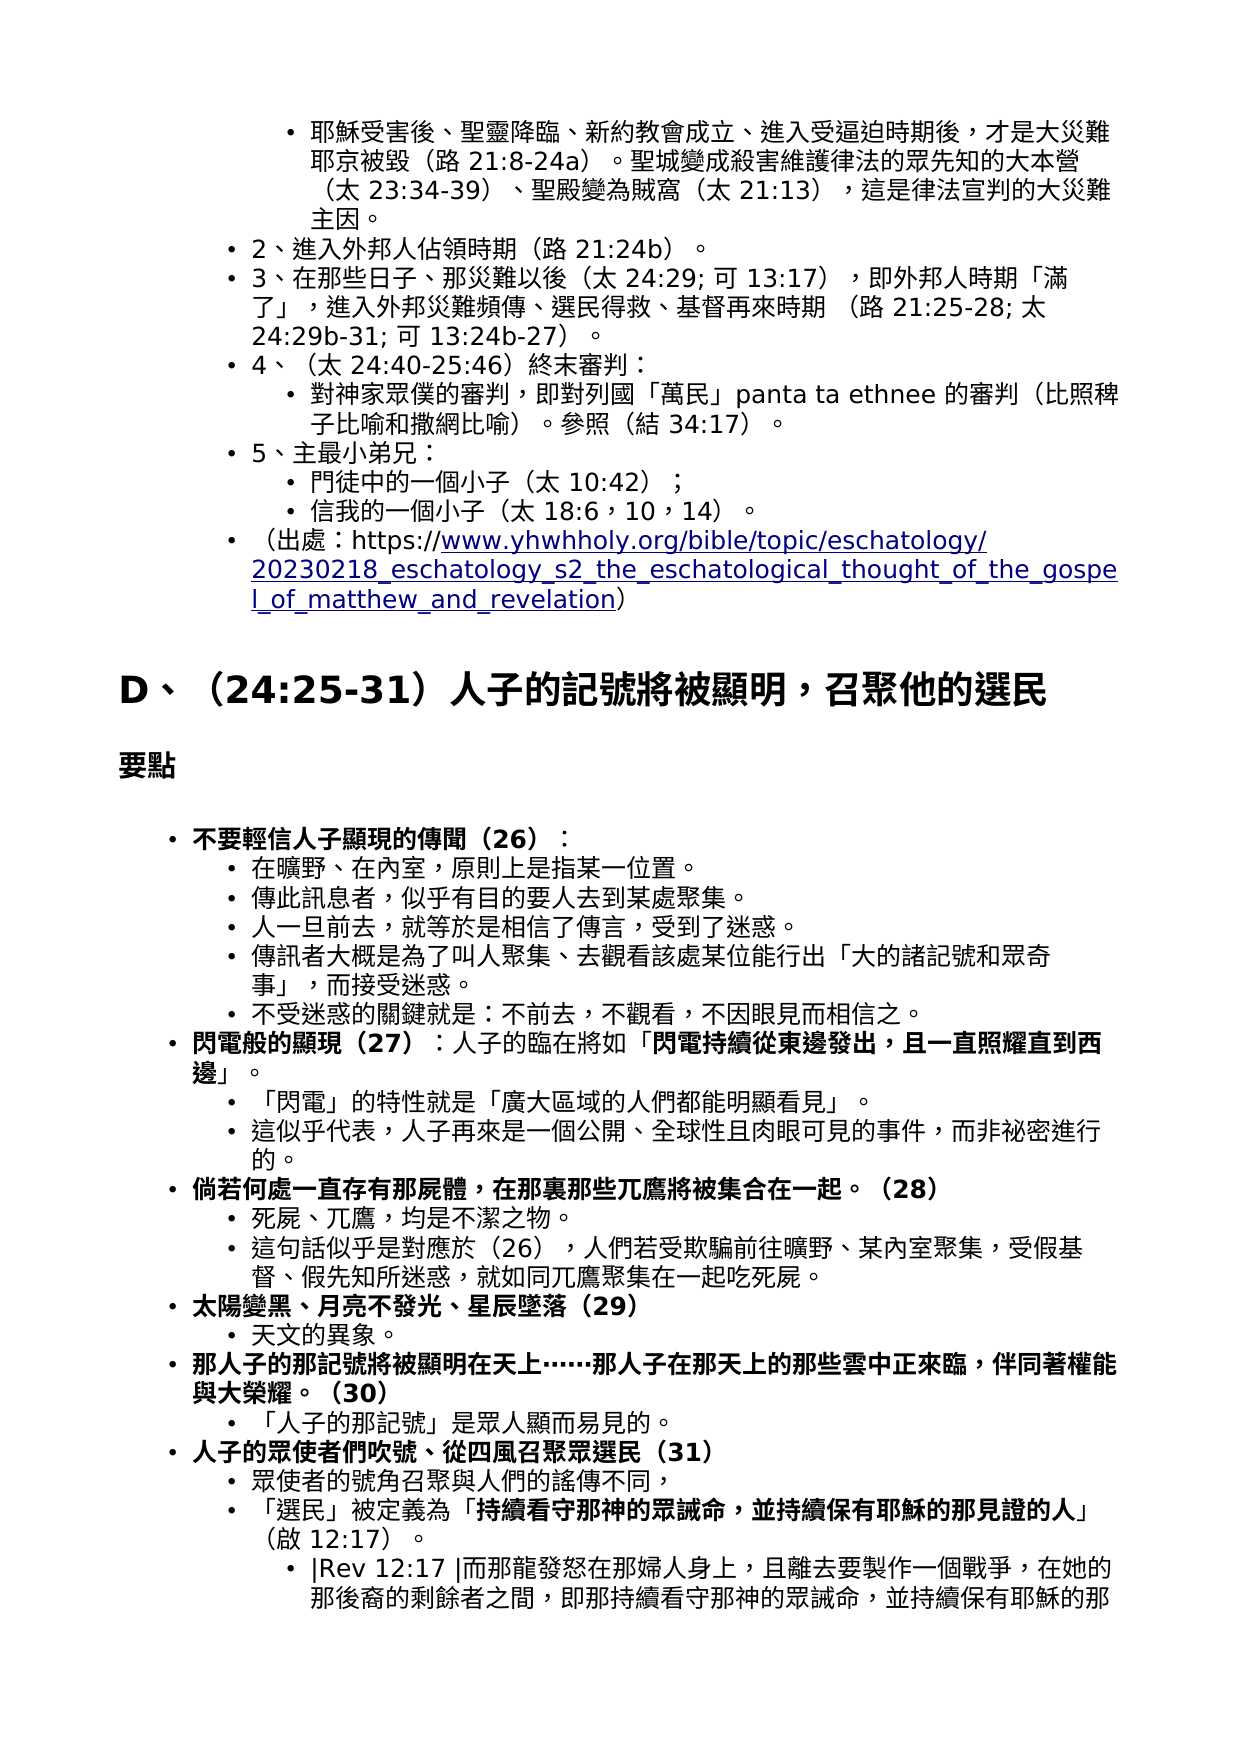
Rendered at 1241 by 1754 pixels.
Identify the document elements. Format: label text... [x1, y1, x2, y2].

list 2、進入外邦人佔領時期（路 21:24b）。 [236, 235, 1122, 264]
list 在曠野、在內室，原則上是指某一位置。 [236, 855, 1122, 884]
list 不受迷惑的關鍵就是：不前去，不觀看，不因眼見而相信之。 [236, 1001, 1122, 1030]
list 這句話似乎是對應於（26），人們若受欺騙前往曠野、某內室聚集，受假基督、假先知所迷惑，就如同兀鷹聚集在一起吃死屍。 [236, 1234, 1122, 1292]
list 傳此訊息者，似乎有目的要人去到某處聚集。 [236, 884, 1122, 913]
list 倘若何處一直存有那屍體，在那裏那些兀鷹將被集合在一起。（28） [177, 1176, 1122, 1205]
list 眾使者的號角召聚與人們的謠傳不同， [236, 1467, 1122, 1496]
list 傳訊者大概是為了叫人聚集、去觀看該處某位能行出「大的諸記號和眾奇事」，而接受迷惑。 [236, 942, 1122, 1001]
list 太陽變黑、月亮不發光、星辰墜落（29） [177, 1292, 1122, 1321]
list 5、主最小弟兄： [236, 439, 1122, 468]
list 「人子的那記號」是眾人顯而易見的。 [236, 1409, 1122, 1438]
list 死屍、兀鷹，均是不潔之物。 [236, 1205, 1122, 1234]
subtitle 要點 [118, 749, 1122, 783]
list 信我的一個小子（太 18:6，10，14）。 [295, 497, 1122, 526]
list 耶穌受害後、聖靈降臨、新約教會成立、進入受逼迫時期後，才是大災難耶京被毀（路 21:8-24a）。聖城變成殺害維護律法的眾先知的大本營（太 23:34-39）、聖殿變為賊窩（太 21:13），這是律法宣判的大災難主因。 [295, 118, 1122, 235]
list 3、在那些日子、那災難以後（太 24:29; 可 13:17），即外邦人時期「滿了」，進入外邦災難頻傳、選民得救、基督再來時期 （路 21:25-28; 太 24:29b-31; 可 13:24b-27）。 [236, 264, 1122, 351]
subtitle D、（24:25-31）人子的記號將被顯明，召聚他的選民 [118, 668, 1122, 712]
list 「選民」被定義為「持續看守那神的眾誡命，並持續保有耶穌的那見證的人」（啟 12:17）。 [236, 1496, 1122, 1555]
list （出處：https://www.yhwhholy.org/bible/topic/eschatology/20230218_eschatology_s2_the_eschatological_thought_of_the_gospel_of_matthew_and_revelation） [236, 526, 1122, 614]
list 人一旦前去，就等於是相信了傳言，受到了迷惑。 [236, 913, 1122, 942]
list 對神家眾僕的審判，即對列國「萬民」panta ta ethnee 的審判（比照稗子比喻和撒網比喻）。參照（結 34:17）。 [295, 381, 1122, 439]
list 人子的眾使者們吹號、從四風召聚眾選民（31） [177, 1438, 1122, 1467]
list 那人子的那記號將被顯明在天上⋯⋯那人子在那天上的那些雲中正來臨，伴同著權能與大榮耀。（30） [177, 1351, 1122, 1409]
list |Rev 12:17 |而那龍發怒在那婦人身上，且離去要製作一個戰爭，在她的那後裔的剩餘者之間，即那持續看守那神的眾誡命，並持續保有耶穌的那 [295, 1555, 1122, 1613]
list 不要輕信人子顯現的傳聞（26）： [177, 826, 1122, 855]
list 這似乎代表，人子再來是一個公開、全球性且肉眼可見的事件，而非祕密進行的。 [236, 1117, 1122, 1176]
list 「閃電」的特性就是「廣大區域的人們都能明顯看見」。 [236, 1088, 1122, 1117]
list 門徒中的一個小子（太 10:42）； [295, 468, 1122, 497]
list 天文的異象。 [236, 1321, 1122, 1351]
list 閃電般的顯現（27）：人子的臨在將如「閃電持續從東邊發出，且一直照耀直到西邊」。 [177, 1030, 1122, 1088]
list 4、（太 24:40-25:46）終末審判： [236, 351, 1122, 381]
